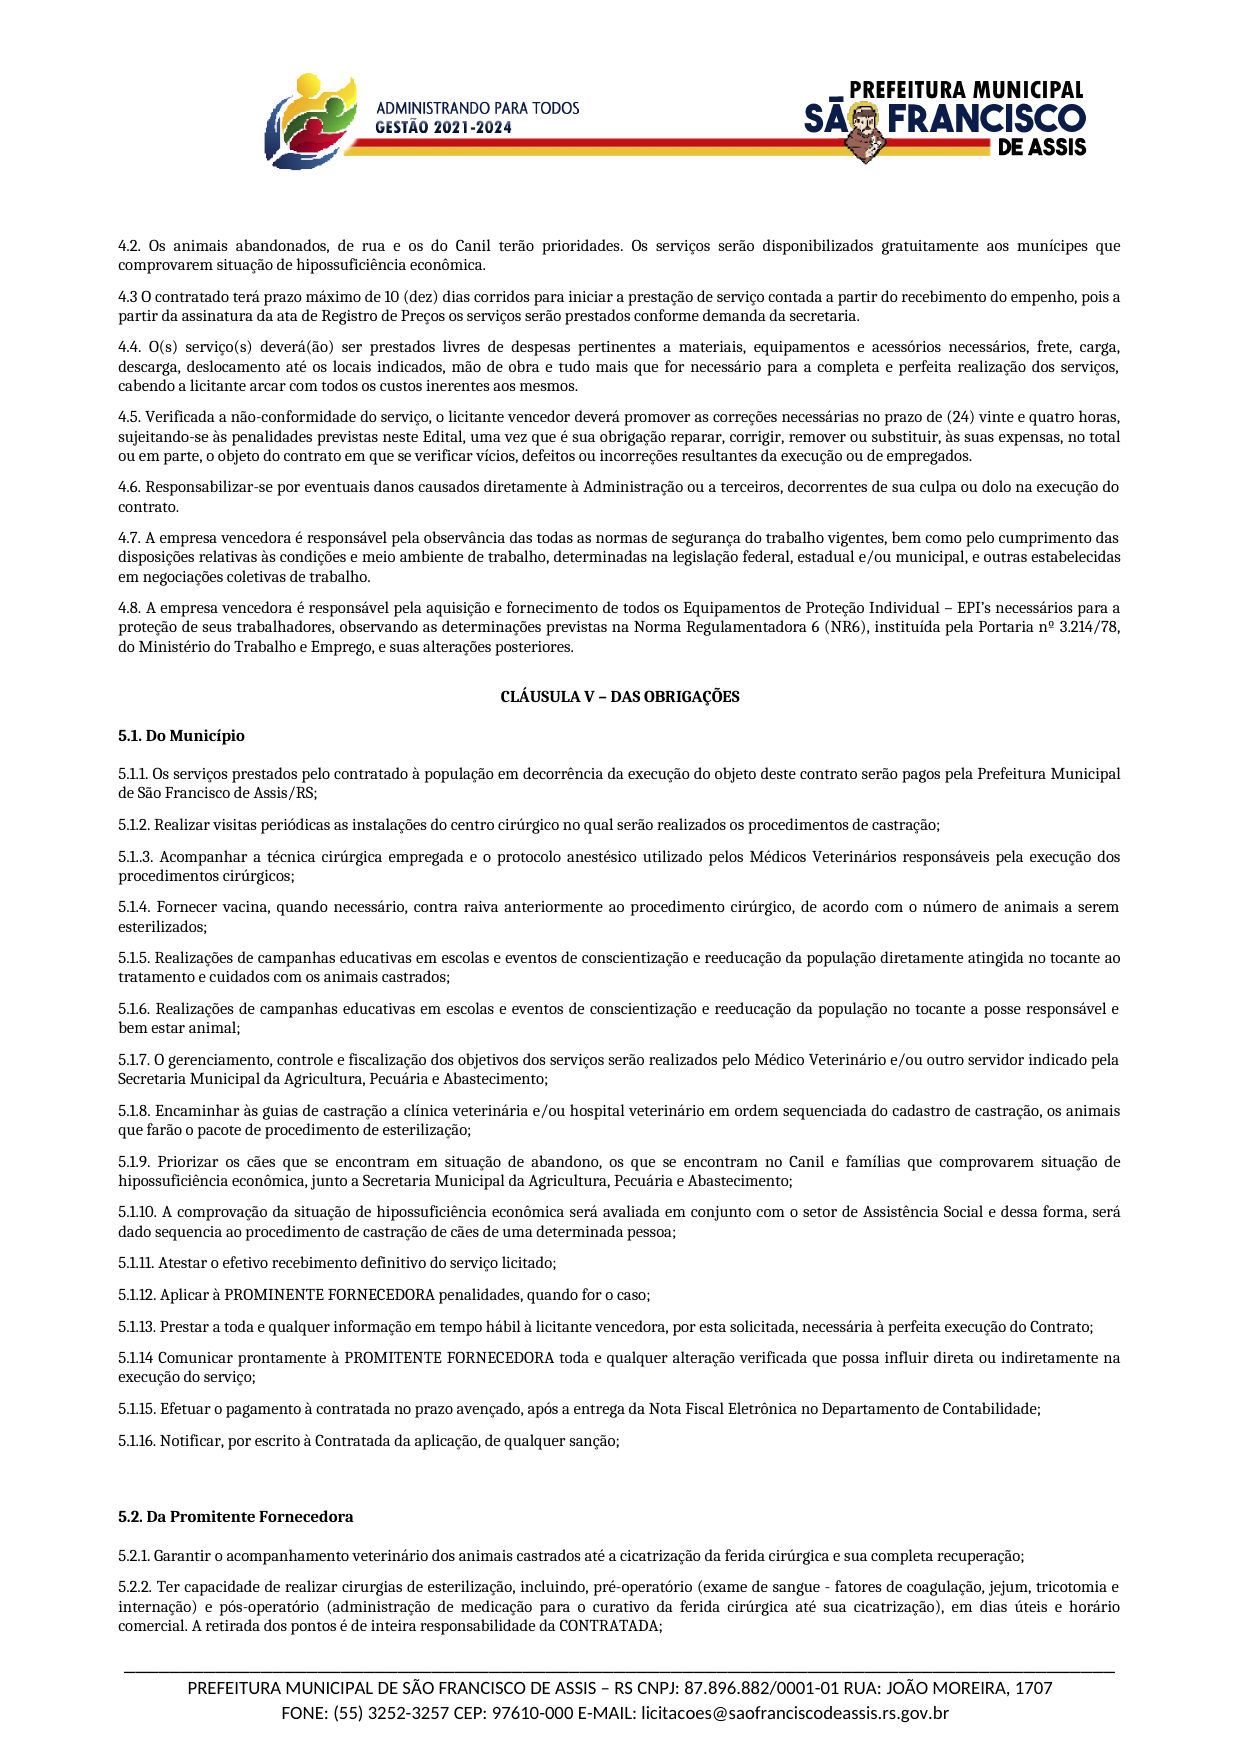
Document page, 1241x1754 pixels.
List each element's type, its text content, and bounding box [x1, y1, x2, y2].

text 5.1.1. Os serviços prestados pelo contratado à população em decorrência da execução do objeto deste contrato serão pagos pela Prefeitura Municipal de São Francisco de Assis/RS; [118, 764, 1122, 803]
text 5.2. Da Promitente Fornecedora [118, 1508, 1122, 1527]
text 5.1.7. O gerenciamento, controle e fiscalização dos objetivos dos serviços serão realizados pelo Médico Veterinário e/ou outro servidor indicado pela Secretaria Municipal da Agricultura, Pecuária e Abastecimento; [118, 1050, 1122, 1089]
text 5.1.8. Encaminhar às guias de castração a clínica veterinária e/ou hospital veterinário em ordem sequenciada do cadastro de castração, os animais que farão o pacote de procedimento de esterilização; [118, 1101, 1122, 1139]
text 5.1..3. Acompanhar a técnica cirúrgica empregada e o protocolo anestésico utilizado pelos Médicos Veterinários responsáveis pela execução dos procedimentos cirúrgicos; [118, 847, 1122, 885]
text 5.1.9. Priorizar os cães que se encontram em situação de abandono, os que se encontram no Canil e famílias que comprovarem situação de hipossuficiência econômica, junto a Secretaria Municipal da Agricultura, Pecuária e Abastecimento; [118, 1152, 1122, 1190]
text 5.1. Do Município [118, 726, 1122, 745]
text 5.1.4. Fornecer vacina, quando necessário, contra raiva anteriormente ao procedimento cirúrgico, de acordo com o número de animais a serem esterilizados; [118, 898, 1122, 936]
text 5.1.12. Aplicar à PROMINENTE FORNECEDORA penalidades, quando for o caso; [118, 1285, 1122, 1304]
text 4.5. Verificada a não-conformidade do serviço, o licitante vencedor deverá promover as correções necessárias no prazo de (24) vinte e quatro horas, sujeitando-se às penalidades previstas neste Edital, uma vez que é sua obrigação reparar, corrigir, remover ou substituir, às suas expensas, no total ou em parte, o objeto do contrato em que se verificar vícios, defeitos ou incorreções resultantes da execução ou de empregados. [118, 408, 1122, 465]
text 4.2. Os animais abandonados, de rua e os do Canil terão prioridades. Os serviços serão disponibilizados gratuitamente aos munícipes que comprovarem situação de hipossuficiência econômica. [118, 236, 1122, 274]
text 5.2.1. Garantir o acompanhamento veterinário dos animais castrados até a cicatrização da ferida cirúrgica e sua completa recuperação; [118, 1546, 1122, 1565]
text 5.1.16. Notificar, por escrito à Contratada da aplicação, de qualquer sanção; [118, 1431, 1122, 1450]
text 5.1.10. A comprovação da situação de hipossuficiência econômica será avaliada em conjunto com o setor de Assistência Social e dessa forma, será dado sequencia ao procedimento de castração de cães de uma determinada pessoa; [118, 1203, 1122, 1241]
text 5.1.15. Efetuar o pagamento à contratada no prazo avençado, após a entrega da Nota Fiscal Eletrônica no Departamento de Contabilidade; [118, 1399, 1122, 1419]
text 5.1.14 Comunicar prontamente à PROMITENTE FORNECEDORA toda e qualquer alteração verificada que possa influir direta ou indiretamente na execução do serviço; [118, 1349, 1122, 1387]
text 4.6. Responsabilizar-se por eventuais danos causados diretamente à Administração ou a terceiros, decorrentes de sua culpa ou dolo na execução do contrato. [118, 478, 1122, 516]
text 5.1.2. Realizar visitas periódicas as instalações do centro cirúrgico no qual serão realizados os procedimentos de castração; [118, 815, 1122, 834]
text CLÁUSULA V – DAS OBRIGAÇÕES [118, 688, 1122, 707]
text 5.2.2. Ter capacidade de realizar cirurgias de esterilização, incluindo, pré-operatório (exame de sangue - fatores de coagulação, jejum, tricotomia e internação) e pós-operatório (administração de medicação para o curativo da ferida cirúrgica até sua cicatrização), em dias úteis e horário comercial. A retirada dos pontos é de inteira responsabilidade da CONTRATADA; [118, 1578, 1122, 1635]
text 4.7. A empresa vencedora é responsável pela observância das todas as normas de segurança do trabalho vigentes, bem como pelo cumprimento das disposições relativas às condições e meio ambiente de trabalho, determinadas na legislação federal, estadual e/ou municipal, e outras estabelecidas em negociações coletivas de trabalho. [118, 529, 1122, 586]
text 4.3 O contratado terá prazo máximo de 10 (dez) dias corridos para iniciar a prestação de serviço contada a partir do recebimento do empenho, pois a partir da assinatura da ata de Registro de Preços os serviços serão prestados conforme demanda da secretaria. [118, 287, 1122, 325]
text 4.8. A empresa vencedora é responsável pela aquisição e fornecimento de todos os Equipamentos de Proteção Individual – EPI’s necessários para a proteção de seus trabalhadores, observando as determinações previstas na Norma Regulamentadora 6 (NR6), instituída pela Portaria nº 3.214/78, do Ministério do Trabalho e Emprego, e suas alterações posteriores. [118, 599, 1122, 656]
text 5.1.6. Realizações de campanhas educativas em escolas e eventos de conscientização e reeducação da população no tocante a posse responsável e bem estar animal; [118, 999, 1122, 1038]
text 5.1.11. Atestar o efetivo recebimento definitivo do serviço licitado; [118, 1254, 1122, 1273]
text 4.4. O(s) serviço(s) deverá(ão) ser prestados livres de despesas pertinentes a materiais, equipamentos e acessórios necessários, frete, carga, descarga, deslocamento até os locais indicados, mão de obra e tudo mais que for necessário para a completa e perfeita realização dos serviços, cabendo a licitante arcar com todos os custos inerentes aos mesmos. [118, 338, 1122, 395]
text 5.1.5. Realizações de campanhas educativas em escolas e eventos de conscientização e reeducação da população diretamente atingida no tocante ao tratamento e cuidados com os animais castrados; [118, 949, 1122, 987]
text 5.1.13. Prestar a toda e qualquer informação em tempo hábil à licitante vencedora, por esta solicitada, necessária à perfeita execução do Contrato; [118, 1317, 1122, 1336]
